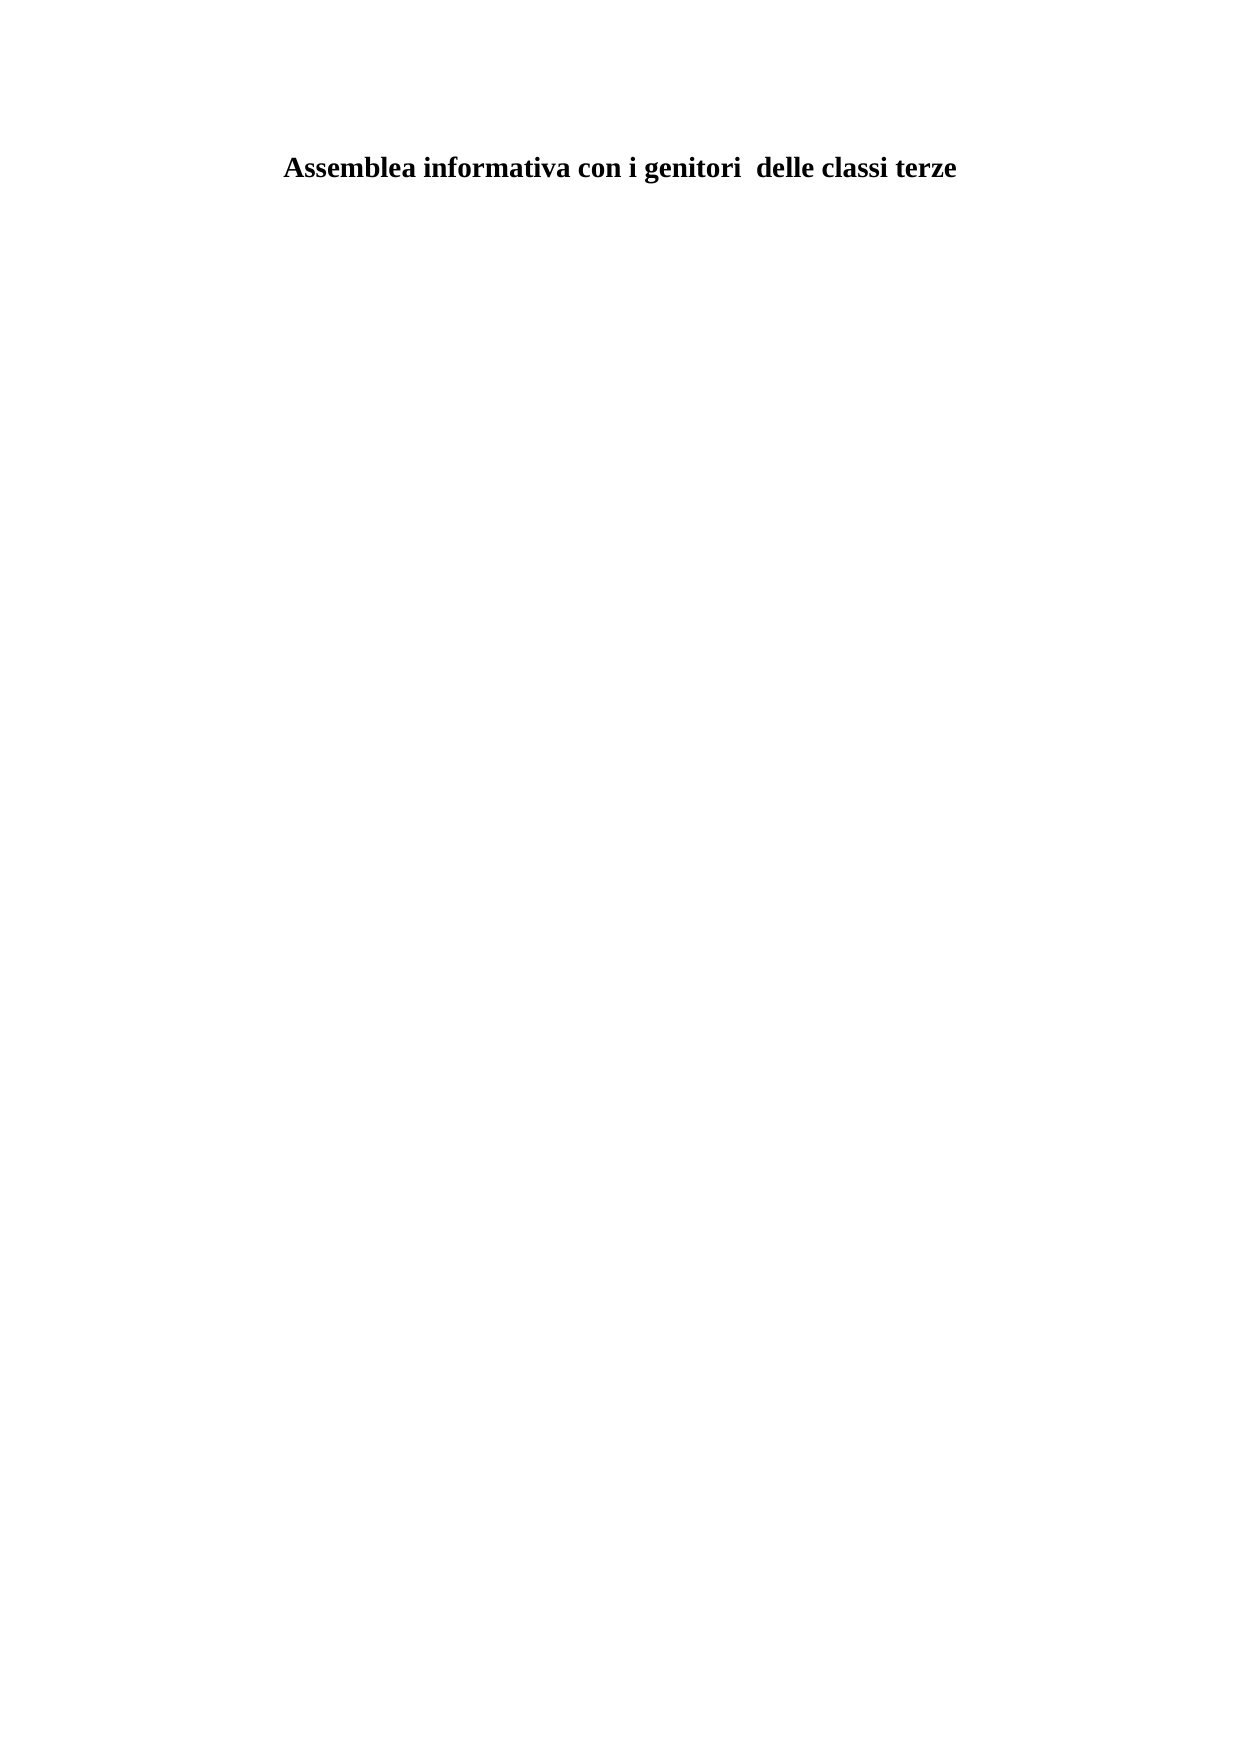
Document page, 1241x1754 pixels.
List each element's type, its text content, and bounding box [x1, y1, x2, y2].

text Assemblea informativa con i genitori delle classi terze [150, 150, 1090, 183]
